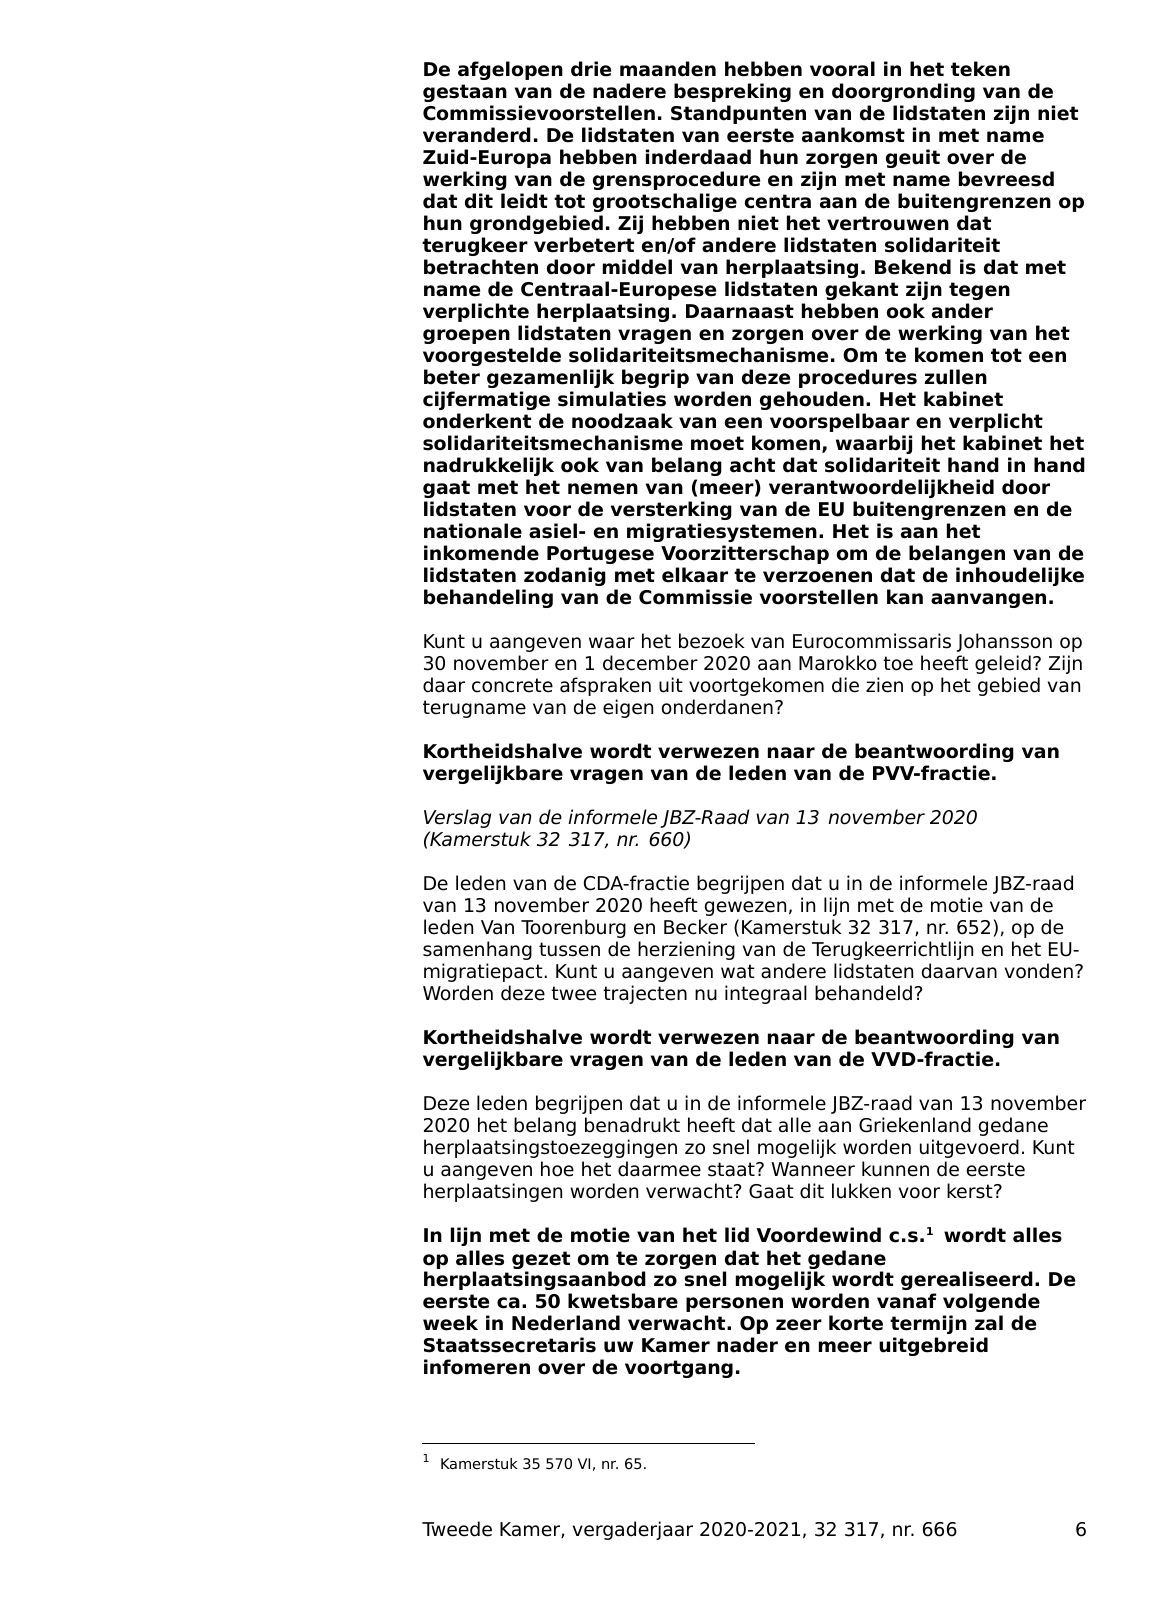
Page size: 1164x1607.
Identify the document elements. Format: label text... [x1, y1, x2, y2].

text Kunt u aangeven waar het bezoek van Eurocommissaris Johansson op 30 november en 1 december 2020 aan Marokko toe heeft geleid? Zijn daar concrete afspraken uit voortgekomen die zien op het gebied van terugname van de eigen onderdanen? [422, 631, 1087, 719]
text In lijn met de motie van het lid Voordewind c.s. wordt alles op alles gezet om te zorgen dat het gedane herplaatsingsaanbod zo snel mogelijk wordt gerealiseerd. De eerste ca. 50 kwetsbare personen worden vanaf volgende week in Nederland verwacht. Op zeer korte termijn zal de Staatssecretaris uw Kamer nader en meer uitgebreid infomeren over de voortgang. [422, 1225, 1087, 1379]
text Deze leden begrijpen dat u in de informele JBZ-raad van 13 november 2020 het belang benadrukt heeft dat alle aan Griekenland gedane herplaatsingstoezeggingen zo snel mogelijk worden uitgevoerd. Kunt u aangeven hoe het daarmee staat? Wanneer kunnen de eerste herplaatsingen worden verwacht? Gaat dit lukken voor kerst? [422, 1093, 1087, 1203]
text Kortheidshalve wordt verwezen naar de beantwoording van vergelijkbare vragen van de leden van de PVV-fractie. [422, 741, 1087, 785]
text De leden van de CDA-fractie begrijpen dat u in de informele JBZ-raad van 13 november 2020 heeft gewezen, in lijn met de motie van de leden Van Toorenburg en Becker (Kamerstuk 32 317, nr. 652), op de samenhang tussen de herziening van de Terugkeerrichtlijn en het EU-migratiepact. Kunt u aangeven wat andere lidstaten daarvan vonden? Worden deze twee trajecten nu integraal behandeld? [422, 873, 1087, 1005]
text Kamerstuk 35 570 VI, nr. 65. [422, 1452, 1087, 1474]
subtitle Verslag van de informele JBZ-Raad van 13 november 2020 (Kamerstuk 32 317, nr. 660) [422, 807, 1087, 851]
text Kortheidshalve wordt verwezen naar de beantwoording van vergelijkbare vragen van de leden van de VVD-fractie. [422, 1027, 1087, 1071]
text De afgelopen drie maanden hebben vooral in het teken gestaan van de nadere bespreking en doorgronding van de Commissievoorstellen. Standpunten van de lidstaten zijn niet veranderd. De lidstaten van eerste aankomst in met name Zuid-Europa hebben inderdaad hun zorgen geuit over de werking van de grensprocedure en zijn met name bevreesd dat dit leidt tot grootschalige centra aan de buitengrenzen op hun grondgebied. Zij hebben niet het vertrouwen dat terugkeer verbetert en/of andere lidstaten solidariteit betrachten door middel van herplaatsing. Bekend is dat met name de Centraal-Europese lidstaten gekant zijn tegen verplichte herplaatsing. Daarnaast hebben ook ander groepen lidstaten vragen en zorgen over de werking van het voorgestelde solidariteitsmechanisme. Om te komen tot een beter gezamenlijk begrip van deze procedures zullen cijfermatige simulaties worden gehouden. Het kabinet onderkent de noodzaak van een voorspelbaar en verplicht solidariteitsmechanisme moet komen, waarbij het kabinet het nadrukkelijk ook van belang acht dat solidariteit hand in hand gaat met het nemen van (meer) verantwoordelijkheid door lidstaten voor de versterking van de EU buitengrenzen en de nationale asiel- en migratiesystemen. Het is aan het inkomende Portugese Voorzitterschap om de belangen van de lidstaten zodanig met elkaar te verzoenen dat de inhoudelijke behandeling van de Commissie voorstellen kan aanvangen. [422, 59, 1087, 608]
